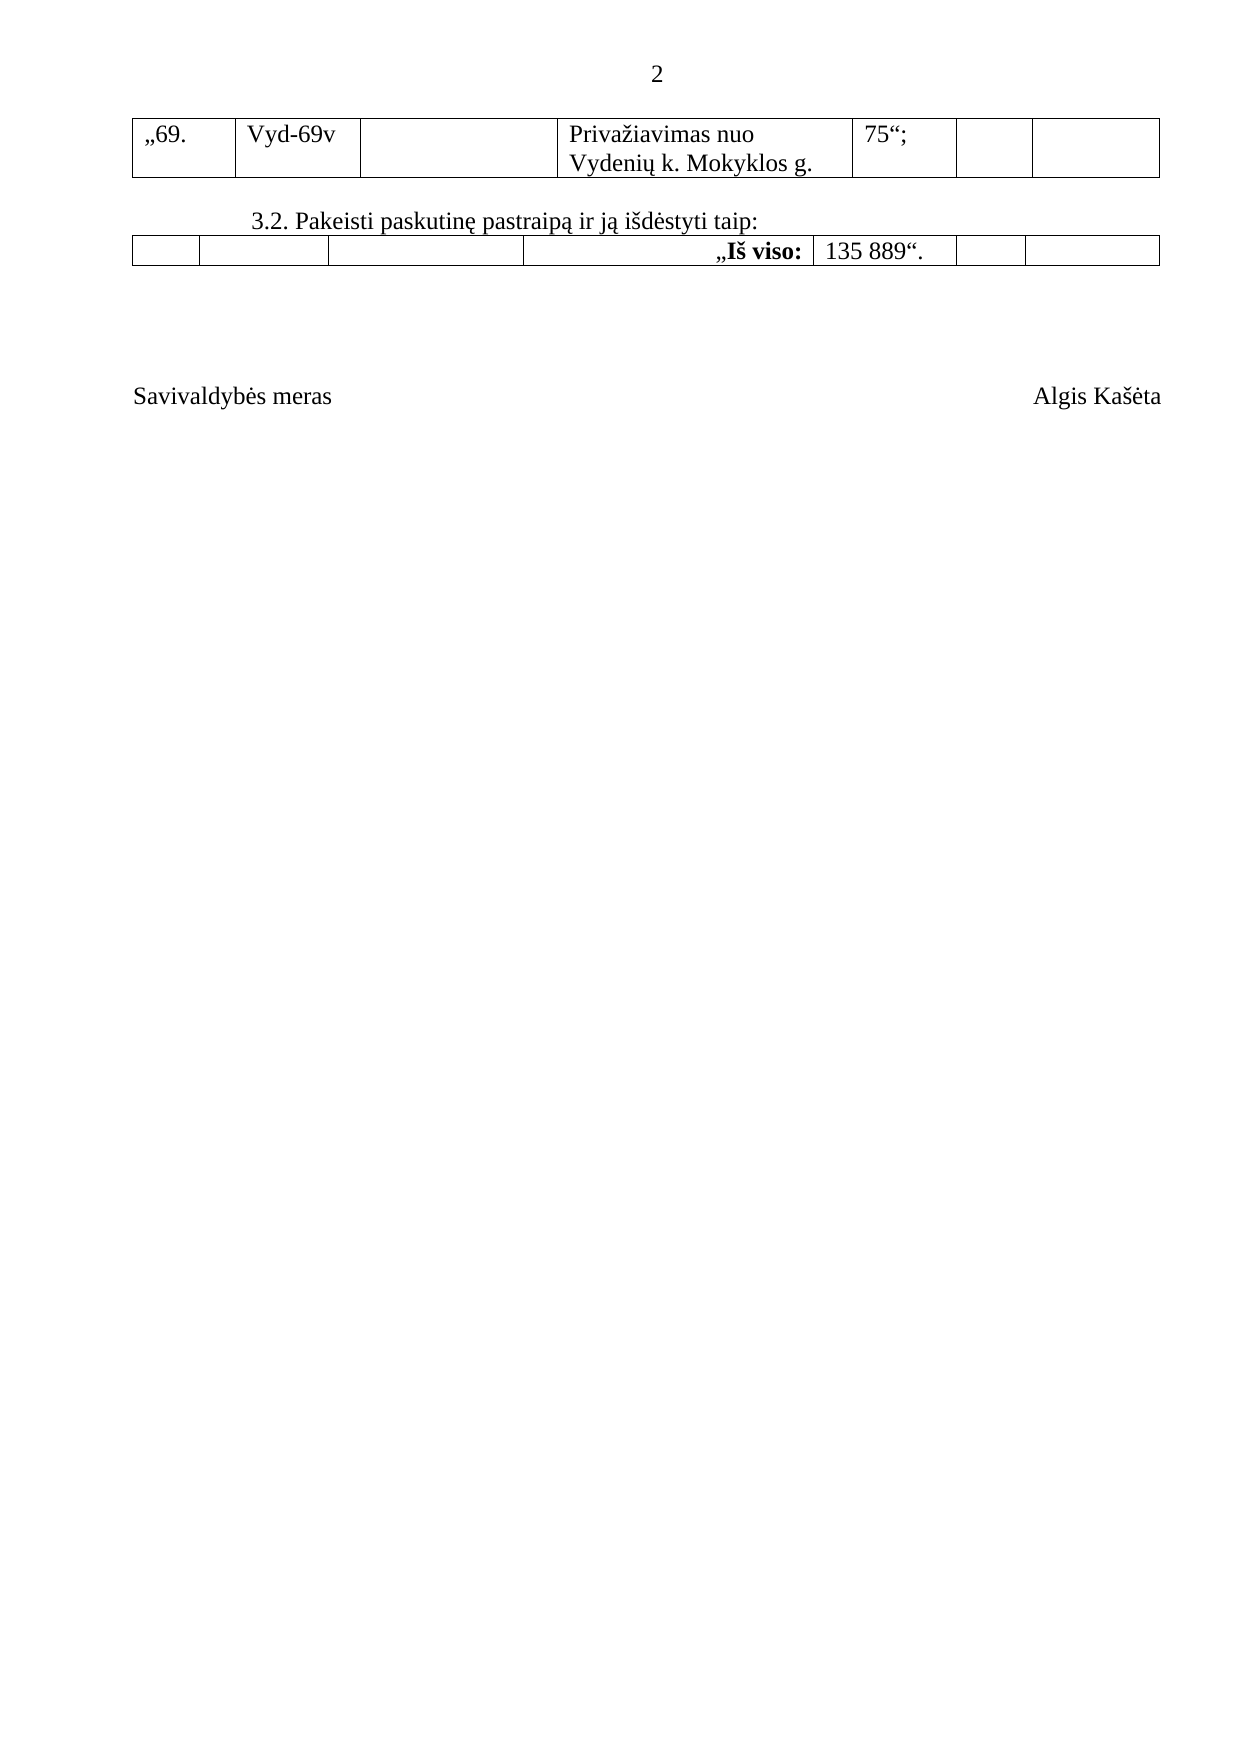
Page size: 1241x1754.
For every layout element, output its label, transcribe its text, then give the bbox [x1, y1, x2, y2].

text 3.2. Pakeisti paskutinę pastraipą ir ją išdėstyti taip: [133, 206, 1181, 235]
table_header [957, 236, 1025, 265]
table_header [1026, 236, 1159, 265]
table_header [329, 236, 523, 265]
table_header [957, 119, 1032, 177]
table_header [1033, 119, 1159, 177]
table_header [200, 236, 328, 265]
table_header Privažiavimas nuo Vydenių k. Mokyklos g. [558, 119, 852, 177]
table_header [133, 236, 199, 265]
table_header Vyd-69v [236, 119, 360, 177]
subtitle Savivaldybės meras Algis Kašėta [133, 381, 1181, 410]
table_header 75“; [853, 119, 956, 177]
table_header „69. [133, 119, 235, 177]
table_header 135 889“. [814, 236, 956, 265]
table_header „Iš viso: [524, 236, 813, 265]
table_header [361, 119, 557, 177]
